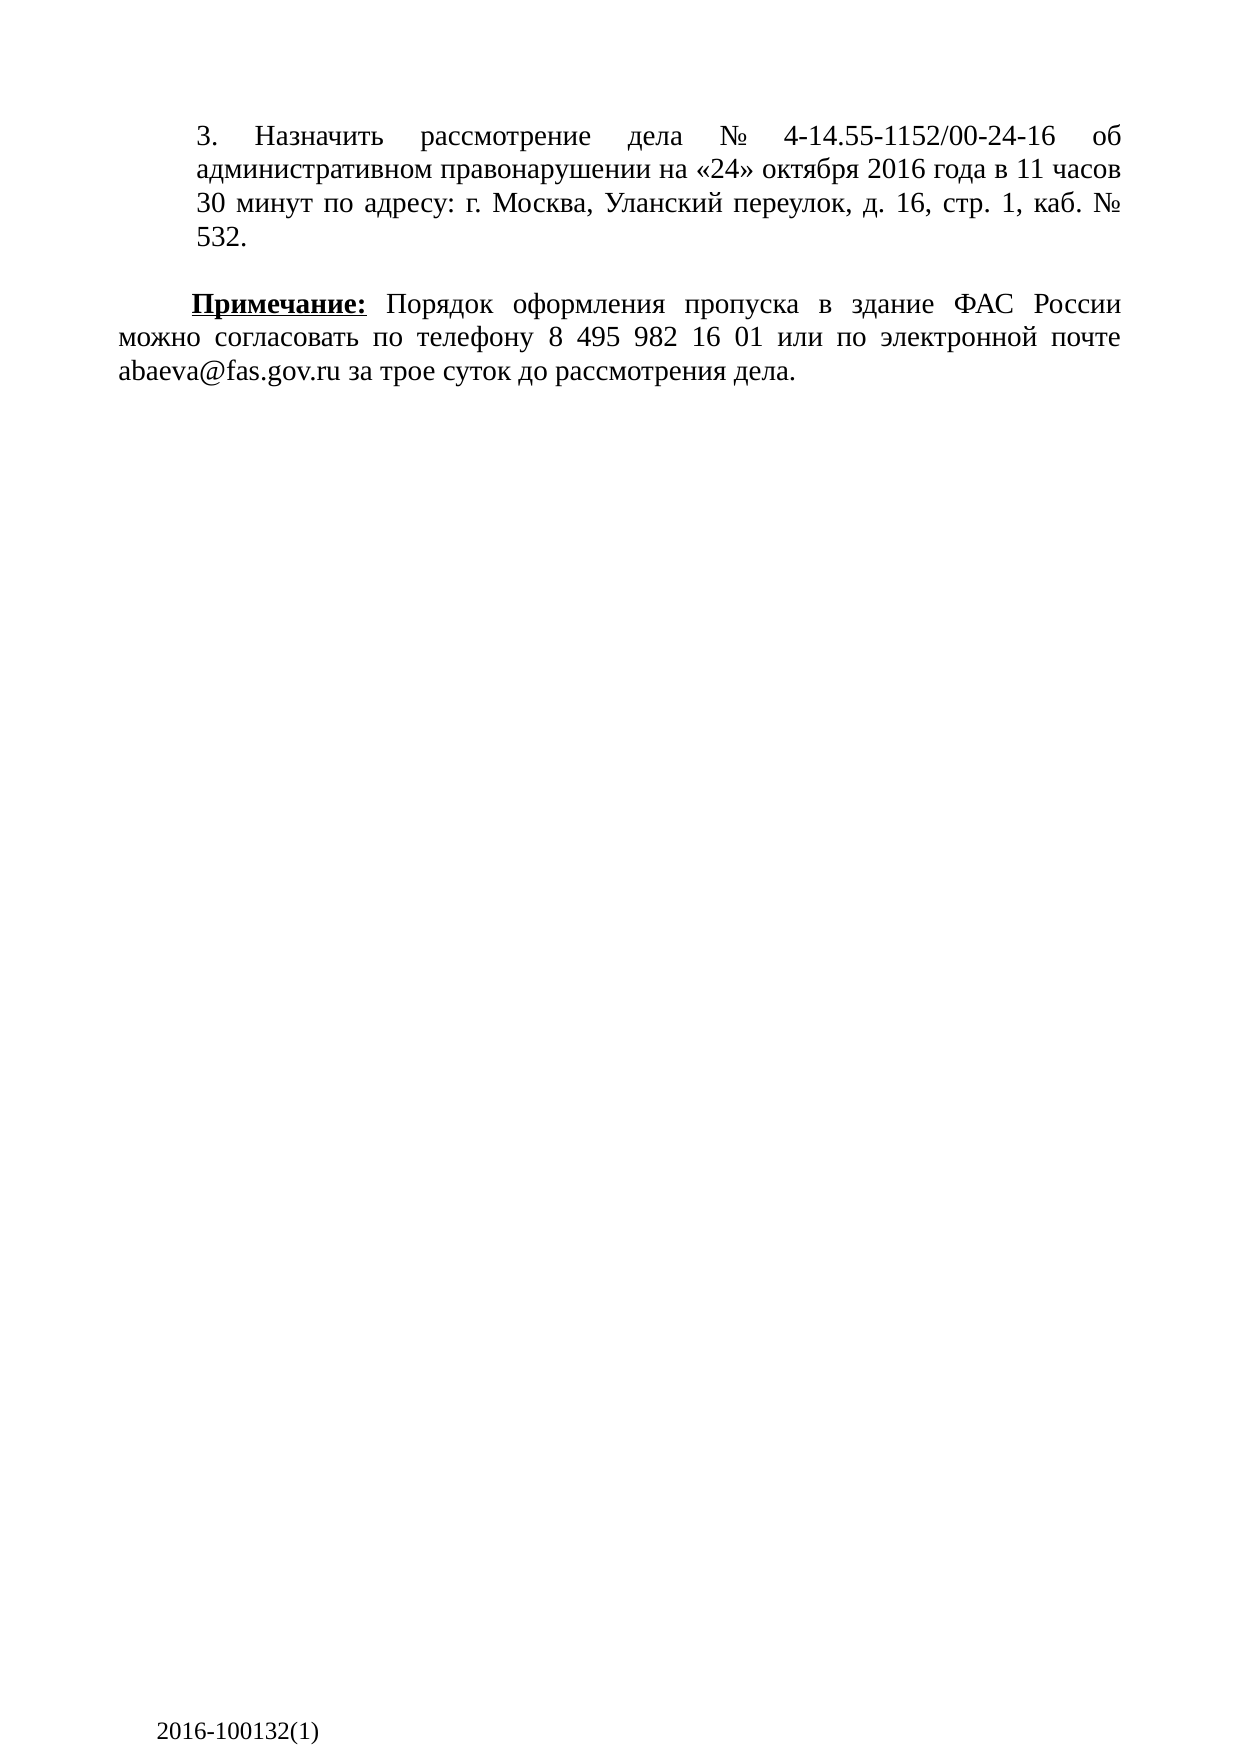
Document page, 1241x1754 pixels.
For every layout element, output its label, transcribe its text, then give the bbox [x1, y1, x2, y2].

text Примечание: Порядок оформления пропуска в здание ФАС России можно согласовать по телефону 8 495 982 16 01 или по электронной почте abaeva@fas.gov.ru за трое суток до рассмотрения дела. [118, 286, 1122, 386]
text 3. Назначить рассмотрение дела № 4-14.55-1152/00-24-16 об административном правонарушении на «24» октября 2016 года в 11 часов 30 минут по адресу: г. Москва, Уланский переулок, д. 16, стр. 1, каб. № 532. [196, 118, 1122, 252]
